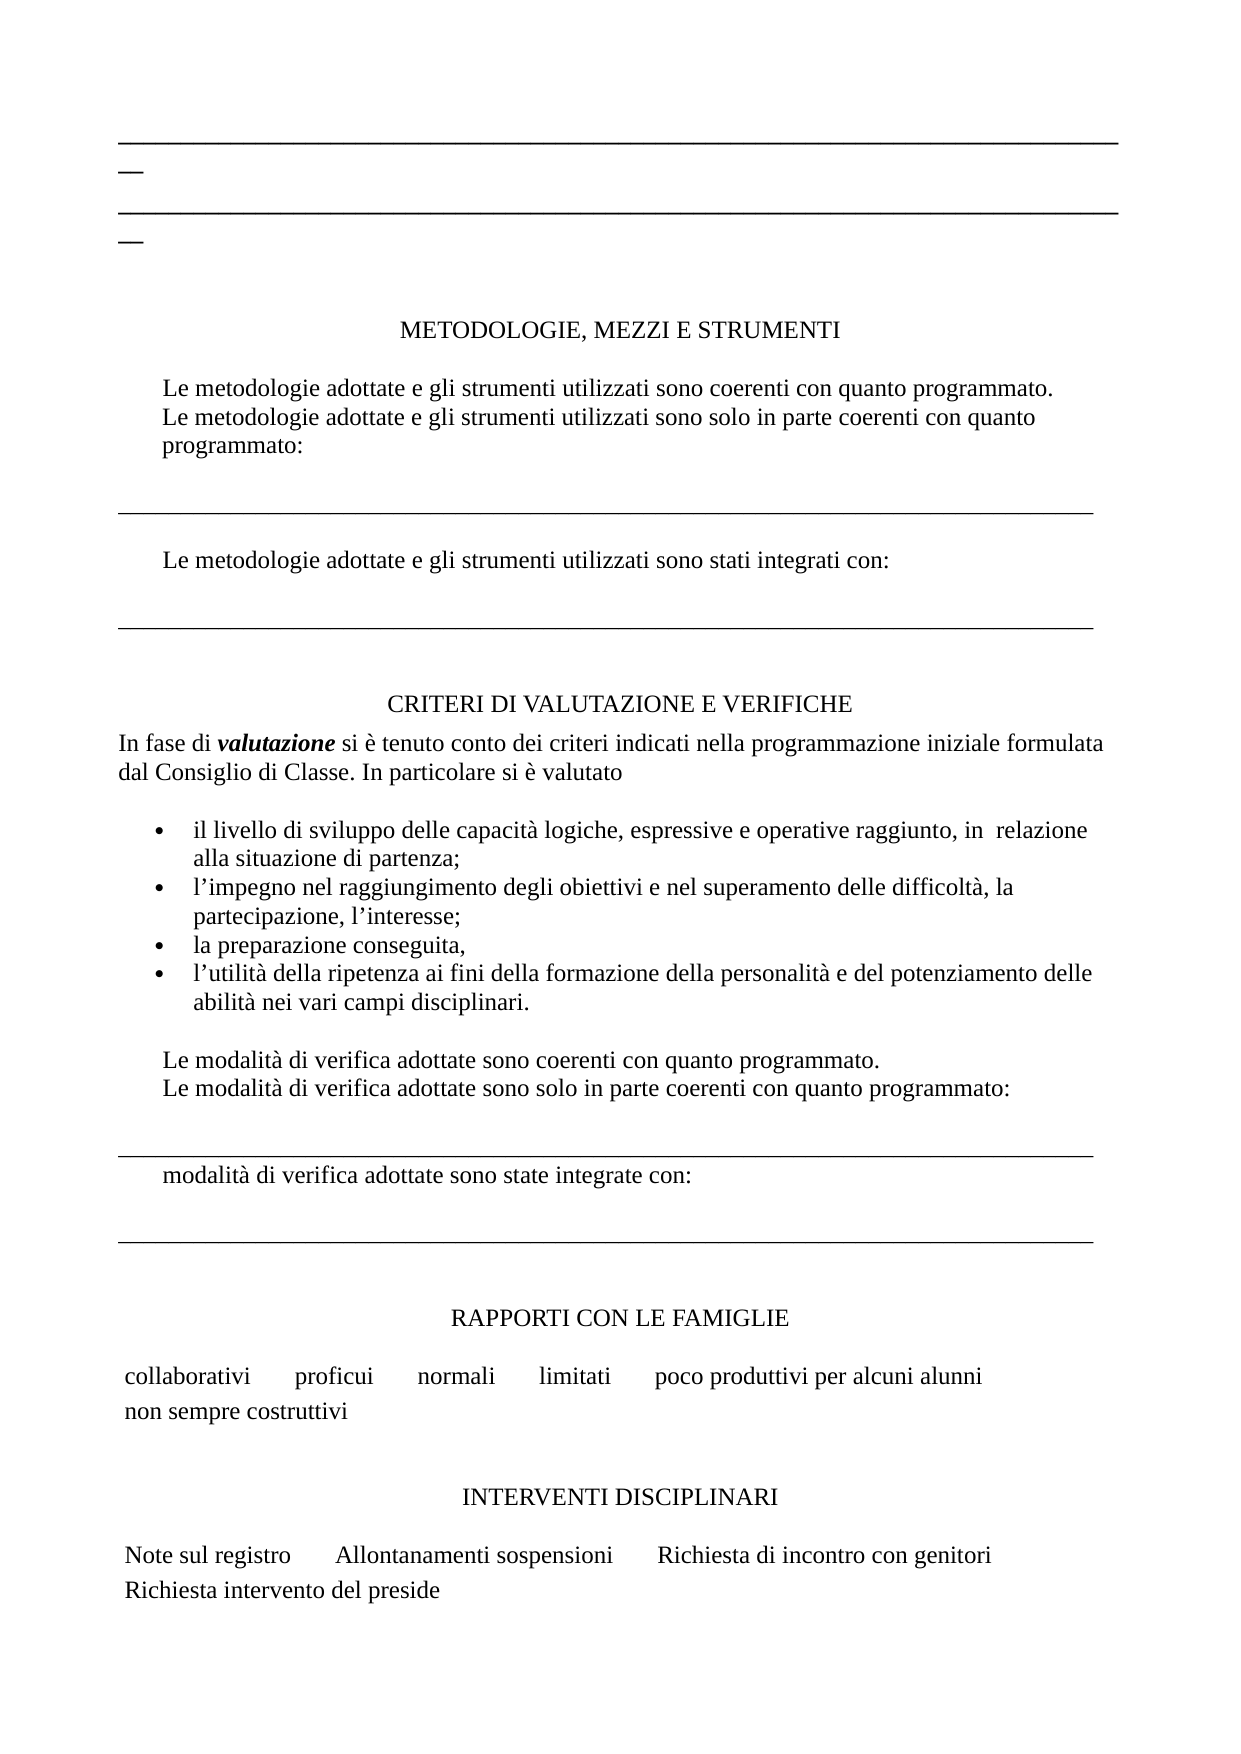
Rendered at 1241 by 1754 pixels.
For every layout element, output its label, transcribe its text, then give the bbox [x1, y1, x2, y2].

text Le metodologie adottate e gli strumenti utilizzati sono coerenti con quanto programmato. [118, 373, 1122, 402]
text ______________________________________________________________________________ [118, 459, 1122, 517]
list l’utilità della ripetenza ai fini della formazione della personalità e del potenziamento delle abilità nei vari campi disciplinari. [156, 958, 1122, 1016]
text Le metodologie adottate e gli strumenti utilizzati sono stati integrati con: [118, 546, 1122, 574]
text ______________________________________________________________________________ [118, 574, 1122, 632]
list la preparazione conseguita, [156, 930, 1122, 958]
list l’impegno nel raggiungimento degli obiettivi e nel superamento delle difficoltà, la partecipazione, l’interesse; [156, 872, 1122, 930]
text __________________________________________________________________________________ [118, 118, 1122, 176]
text Le metodologie adottate e gli strumenti utilizzati sono solo in parte coerenti con quanto programmato: [118, 402, 1122, 459]
text INTERVENTI DISCIPLINARI [118, 1482, 1122, 1511]
text collaborativi proficui normali limitati poco produttivi per alcuni alunni [118, 1361, 1122, 1390]
text ______________________________________________________________________________ [118, 1188, 1122, 1246]
text Le modalità di verifica adottate sono solo in parte coerenti con quanto programmato: [118, 1073, 1122, 1102]
text METODOLOGIE, MEZZI E STRUMENTI [118, 316, 1122, 344]
text RAPPORTI CON LE FAMIGLIE [118, 1303, 1122, 1332]
text Richiesta intervento del preside [118, 1575, 1122, 1603]
text Note sul registro Allontanamenti sospensioni Richiesta di incontro con genitori [118, 1540, 1122, 1568]
text non sempre costruttivi [118, 1396, 1122, 1425]
text In fase di valutazione si è tenuto conto dei criteri indicati nella programmazione iniziale formulata dal Consiglio di Classe. In particolare si è valutato [118, 728, 1122, 786]
text CRITERI DI VALUTAZIONE E VERIFICHE [118, 689, 1122, 718]
text modalità di verifica adottate sono state integrate con: [118, 1160, 1122, 1188]
list il livello di sviluppo delle capacità logiche, espressive e operative raggiunto, in relazione alla situazione di partenza; [156, 815, 1122, 872]
text ______________________________________________________________________________ [118, 1102, 1122, 1160]
text __________________________________________________________________________________ [118, 188, 1122, 246]
text Le modalità di verifica adottate sono coerenti con quanto programmato. [118, 1045, 1122, 1073]
